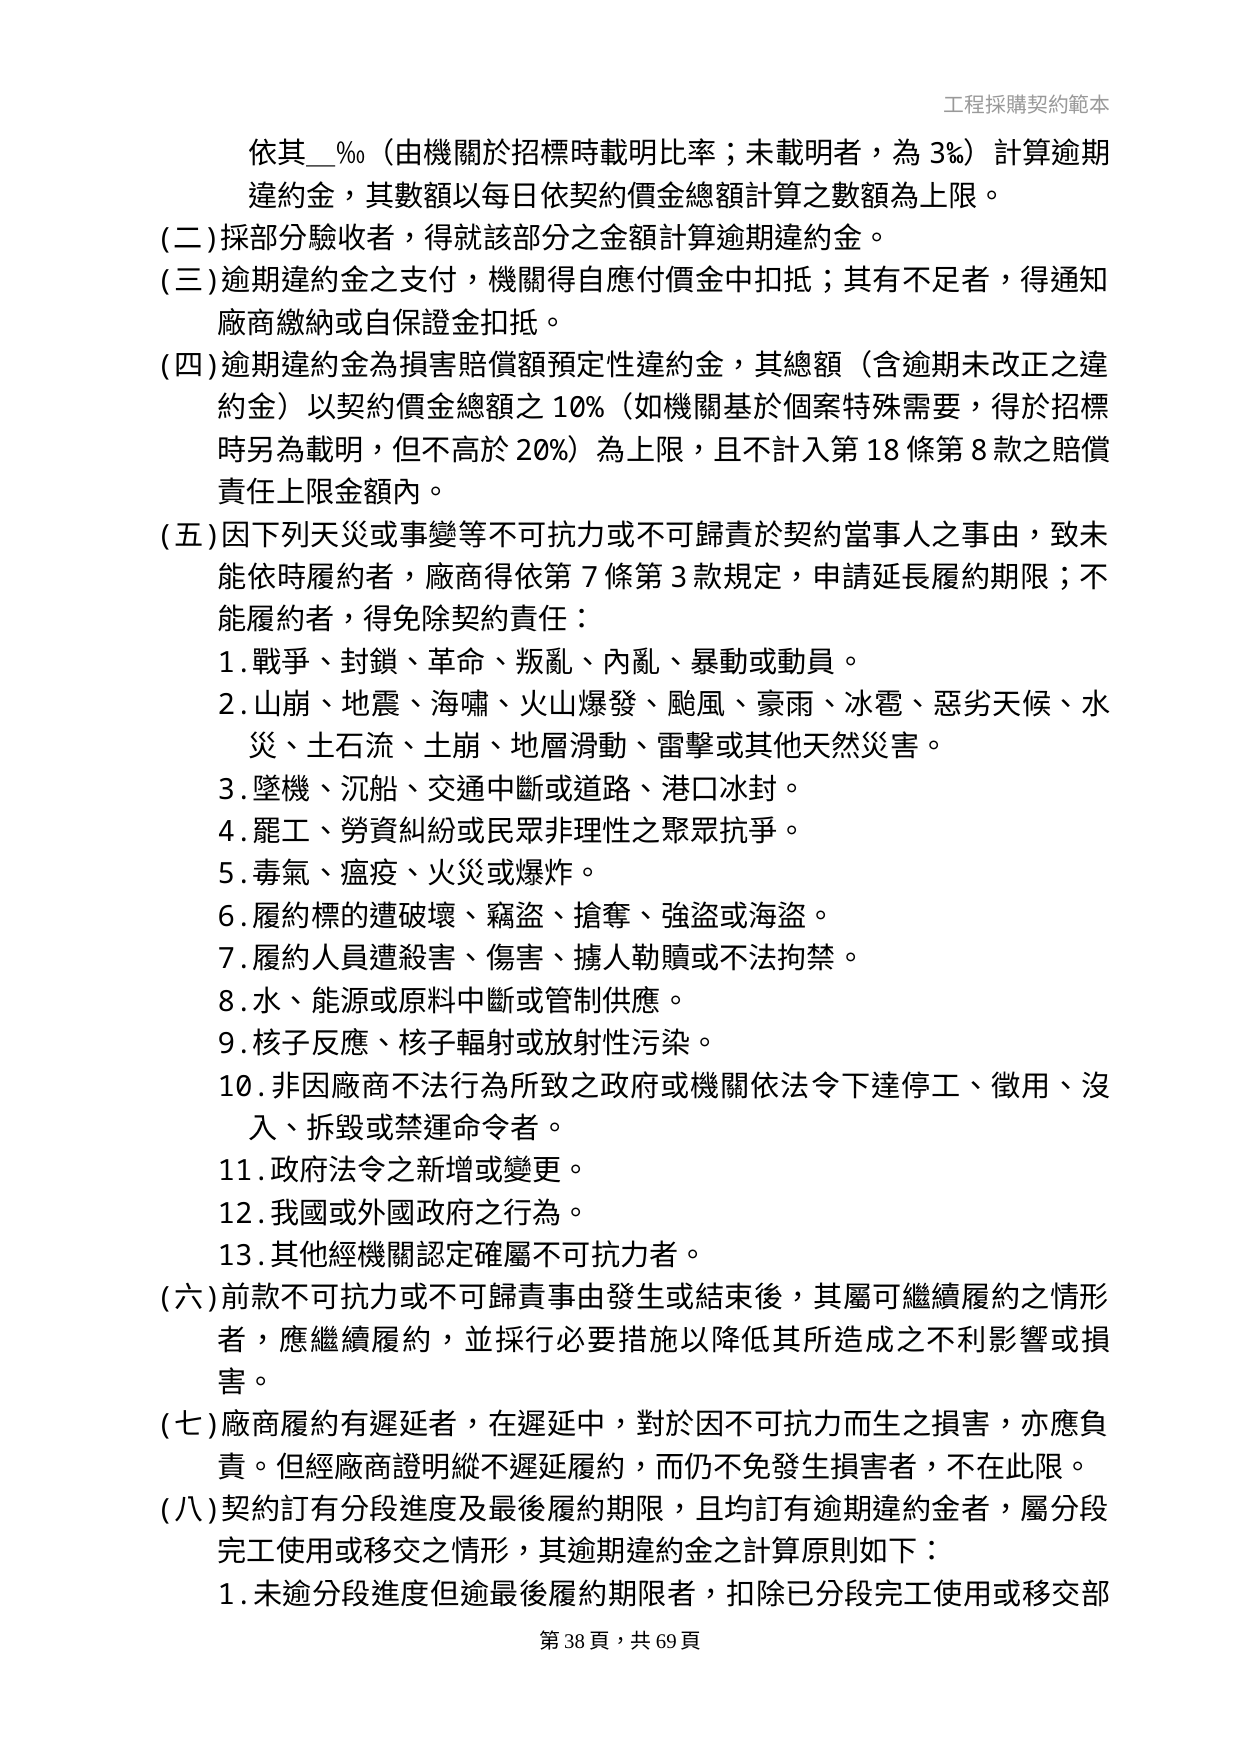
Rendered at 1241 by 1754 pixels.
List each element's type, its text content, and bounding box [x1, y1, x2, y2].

text 4.罷工、勞資糾紛或民眾非理性之聚眾抗爭。 [217, 808, 1110, 850]
text 12.我國或外國政府之行為。 [217, 1189, 1110, 1232]
text (七)廠商履約有遲延者，在遲延中，對於因不可抗力而生之損害，亦應負責。但經廠商證明縱不遲延履約，而仍不免發生損害者，不在此限。 [156, 1401, 1110, 1486]
text (四)逾期違約金為損害賠償額預定性違約金，其總額（含逾期未改正之違約金）以契約價金總額之10%（如機關基於個案特殊需要，得於招標時另為載明，但不高於20%）為上限，且不計入第18條第8款之賠償責任上限金額內。 [156, 342, 1110, 511]
text (二)採部分驗收者，得就該部分之金額計算逾期違約金。 [156, 214, 1110, 257]
text (八)契約訂有分段進度及最後履約期限，且均訂有逾期違約金者，屬分段完工使用或移交之情形，其逾期違約金之計算原則如下： [156, 1486, 1110, 1570]
text 13.其他經機關認定確屬不可抗力者。 [217, 1232, 1110, 1274]
text 3.墜機、沉船、交通中斷或道路、港口冰封。 [217, 765, 1110, 808]
text 1.戰爭、封鎖、革命、叛亂、內亂、暴動或動員。 [217, 638, 1110, 681]
text 1.未逾分段進度但逾最後履約期限者，扣除已分段完工使用或移交部 [217, 1570, 1110, 1613]
text (六)前款不可抗力或不可歸責事由發生或結束後，其屬可繼續履約之情形者，應繼續履約，並採行必要措施以降低其所造成之不利影響或損害。 [156, 1274, 1110, 1401]
text 10.非因廠商不法行為所致之政府或機關依法令下達停工、徵用、沒入、拆毀或禁運命令者。 [217, 1062, 1110, 1147]
text (三)逾期違約金之支付，機關得自應付價金中扣抵；其有不足者，得通知廠商繳納或自保證金扣抵。 [156, 257, 1110, 342]
text 6.履約標的遭破壞、竊盜、搶奪、強盜或海盜。 [217, 892, 1110, 935]
text 8.水、能源或原料中斷或管制供應。 [217, 977, 1110, 1020]
text 依其＿‰（由機關於招標時載明比率；未載明者，為3‰）計算逾期違約金，其數額以每日依契約價金總額計算之數額為上限。 [217, 130, 1110, 214]
text 7.履約人員遭殺害、傷害、擄人勒贖或不法拘禁。 [217, 935, 1110, 977]
text 5.毒氣、瘟疫、火災或爆炸。 [217, 850, 1110, 892]
text 9.核子反應、核子輻射或放射性污染。 [217, 1020, 1110, 1062]
text 2.山崩、地震、海嘯、火山爆發、颱風、豪雨、冰雹、惡劣天候、水災、土石流、土崩、地層滑動、雷擊或其他天然災害。 [217, 681, 1110, 765]
text 11.政府法令之新增或變更。 [217, 1147, 1110, 1189]
text (五)因下列天災或事變等不可抗力或不可歸責於契約當事人之事由，致未能依時履約者，廠商得依第7條第3款規定，申請延長履約期限；不能履約者，得免除契約責任： [156, 511, 1110, 638]
